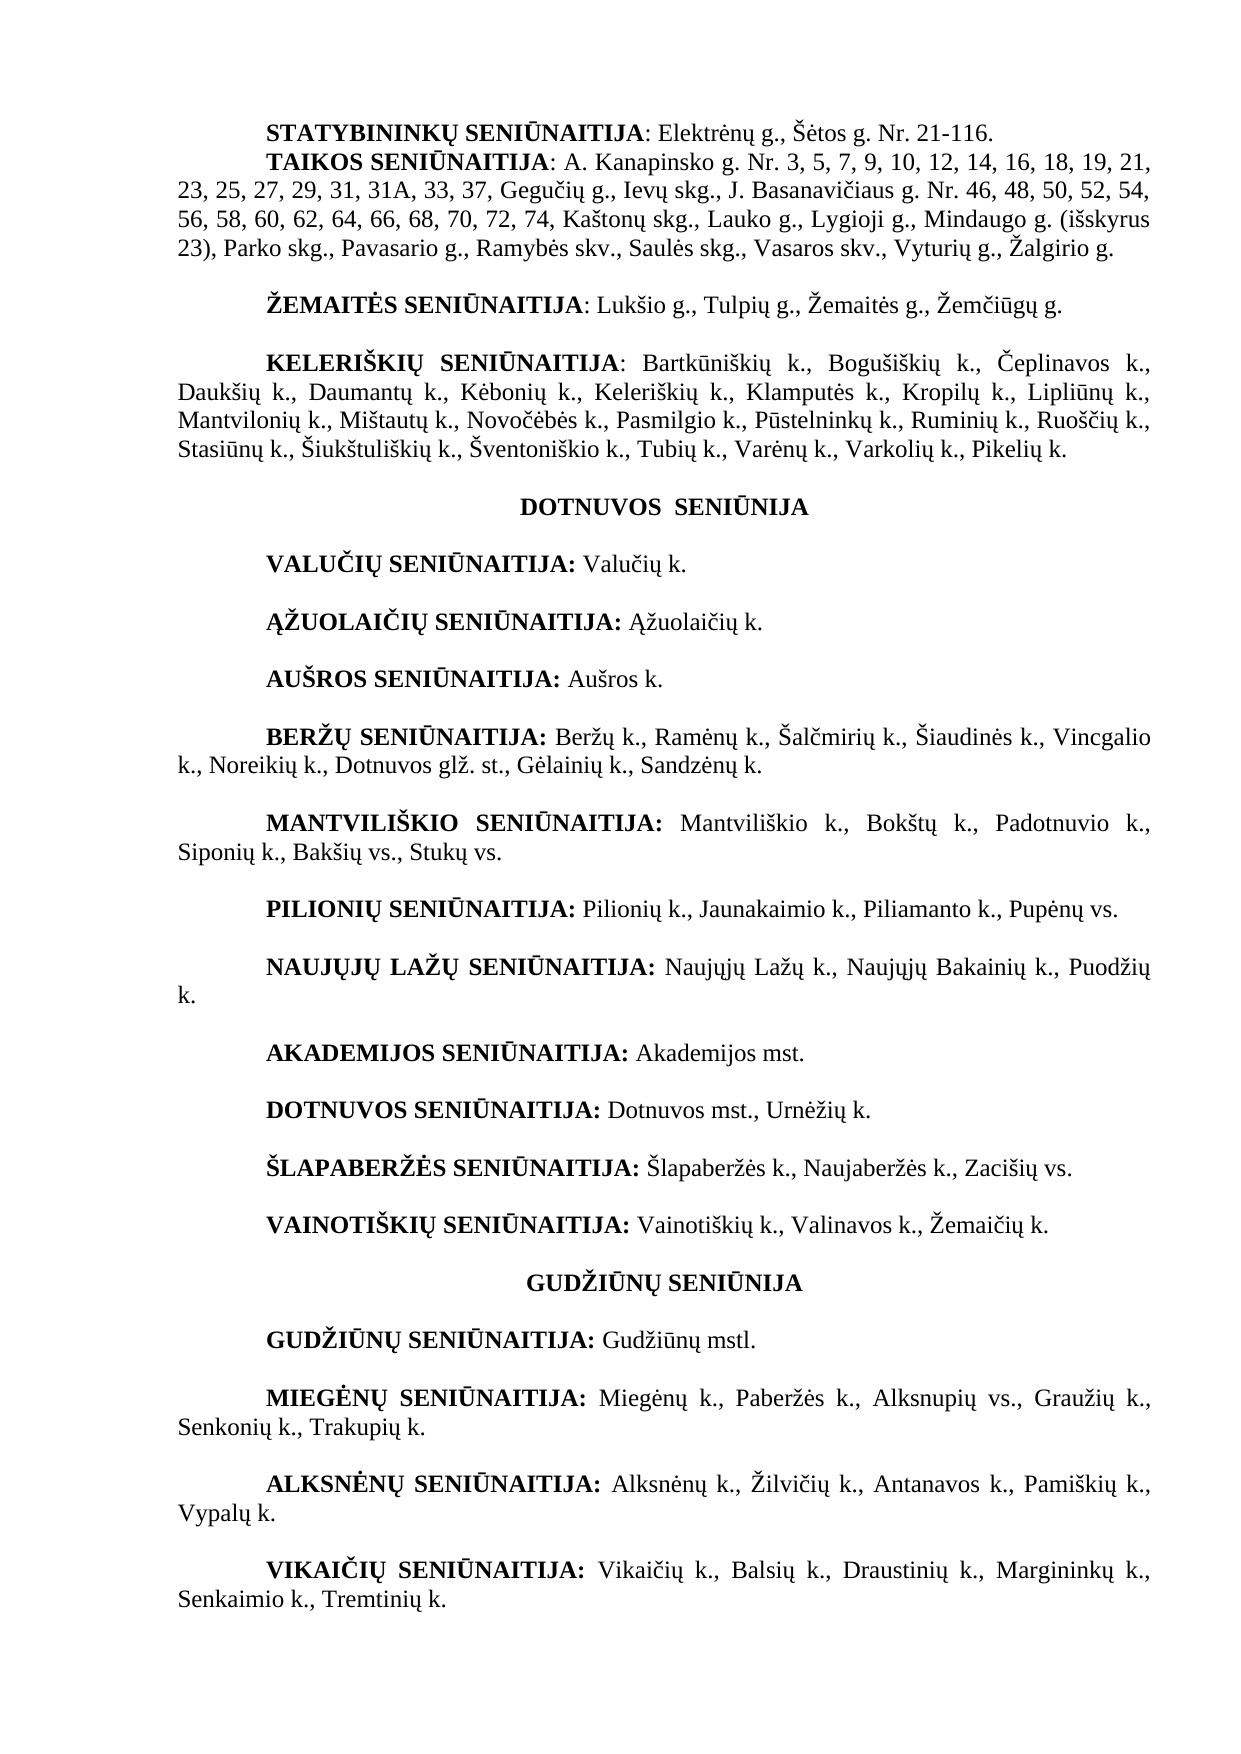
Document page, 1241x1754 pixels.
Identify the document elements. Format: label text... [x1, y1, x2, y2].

text AUŠROS SENIŪNAITIJA: Aušros k. [177, 664, 1152, 693]
text Taikos seniūnaitija: A. Kanapinsko g. Nr. 3, 5, 7, 9, 10, 12, 14, 16, 18, 19, 21, 23, 25, 27, 29, 31, 31A, 33, 37, Gegučių g., Ievų skg., J. Basanavičiaus g. Nr. 46, 48, 50, 52, 54, 56, 58, 60, 62, 64, 66, 68, 70, 72, 74, Kaštonų skg., Lauko g., Lygioji g., Mindaugo g. (išskyrus 23), Parko skg., Pavasario g., Ramybės skv., Saulės skg., Vasaros skv., Vyturių g., Žalgirio g. [177, 147, 1152, 262]
text Gudžiūnų seniūnija [177, 1268, 1152, 1297]
text Statybininkų seniūnaitija: Elektrėnų g., Šėtos g. Nr. 21-116. [177, 118, 1152, 147]
text Žemaitės seniūnaitija: Lukšio g., Tulpių g., Žemaitės g., Žemčiūgų g. [177, 291, 1152, 319]
text VALUČIŲ SENIŪNAITIJA: Valučių k. [177, 549, 1152, 578]
text AKADEMIJOS SENIŪNAITIJA: Akademijos mst. [177, 1038, 1152, 1067]
text ŠLAPABERŽĖS SENIŪNAITIJA: Šlapaberžės k., Naujaberžės k., Zacišių vs. [177, 1153, 1152, 1182]
text PILIONIŲ SENIŪNAITIJA: Pilionių k., Jaunakaimio k., Piliamanto k., Pupėnų vs. [177, 894, 1152, 923]
text DOTNUVOS SENIŪNAITIJA: Dotnuvos mst., Urnėžių k. [177, 1096, 1152, 1124]
text BERŽŲ SENIŪNAITIJA: Beržų k., Ramėnų k., Šalčmirių k., Šiaudinės k., Vincgalio k., Noreikių k., Dotnuvos glž. st., Gėlainių k., Sandzėnų k. [177, 722, 1152, 779]
text VAINOTIŠKIŲ SENIŪNAITIJA: Vainotiškių k., Valinavos k., Žemaičių k. [177, 1211, 1152, 1239]
text MIEGĖNŲ SENIŪNAITIJA: Miegėnų k., Paberžės k., Alksnupių vs., Graužių k., Senkonių k., Trakupių k. [177, 1383, 1152, 1441]
text Dotnuvos seniūnija [177, 492, 1152, 521]
text Keleriškių seniūnaitija: Bartkūniškių k., Bogušiškių k., Čeplinavos k., Daukšių k., Daumantų k., Kėbonių k., Keleriškių k., Klamputės k., Kropilų k., Lipliūnų k., Mantvilonių k., Mištautų k., Novočėbės k., Pasmilgio k., Pūstelninkų k., Ruminių k., Ruoščių k., Stasiūnų k., Šiukštuliškių k., Šventoniškio k., Tubių k., Varėnų k., Varkolių k., Pikelių k. [177, 348, 1152, 463]
text ĄŽUOLAIČIŲ SENIŪNAITIJA: Ąžuolaičių k. [177, 607, 1152, 636]
text NAUJŲJŲ LAŽŲ SENIŪNAITIJA: Naujųjų Lažų k., Naujųjų Bakainių k., Puodžių k. [177, 952, 1152, 1009]
text VIKAIČIŲ SENIŪNAITIJA: Vikaičių k., Balsių k., Draustinių k., Margininkų k., Senkaimio k., Tremtinių k. [177, 1556, 1152, 1613]
text MANTVILIŠKIO SENIŪNAITIJA: Mantviliškio k., Bokštų k., Padotnuvio k., Siponių k., Bakšių vs., Stukų vs. [177, 808, 1152, 866]
text ALKSNĖNŲ SENIŪNAITIJA: Alksnėnų k., Žilvičių k., Antanavos k., Pamiškių k., Vypalų k. [177, 1469, 1152, 1527]
text GUDŽIŪNŲ SENIŪNAITIJA: Gudžiūnų mstl. [177, 1326, 1152, 1354]
